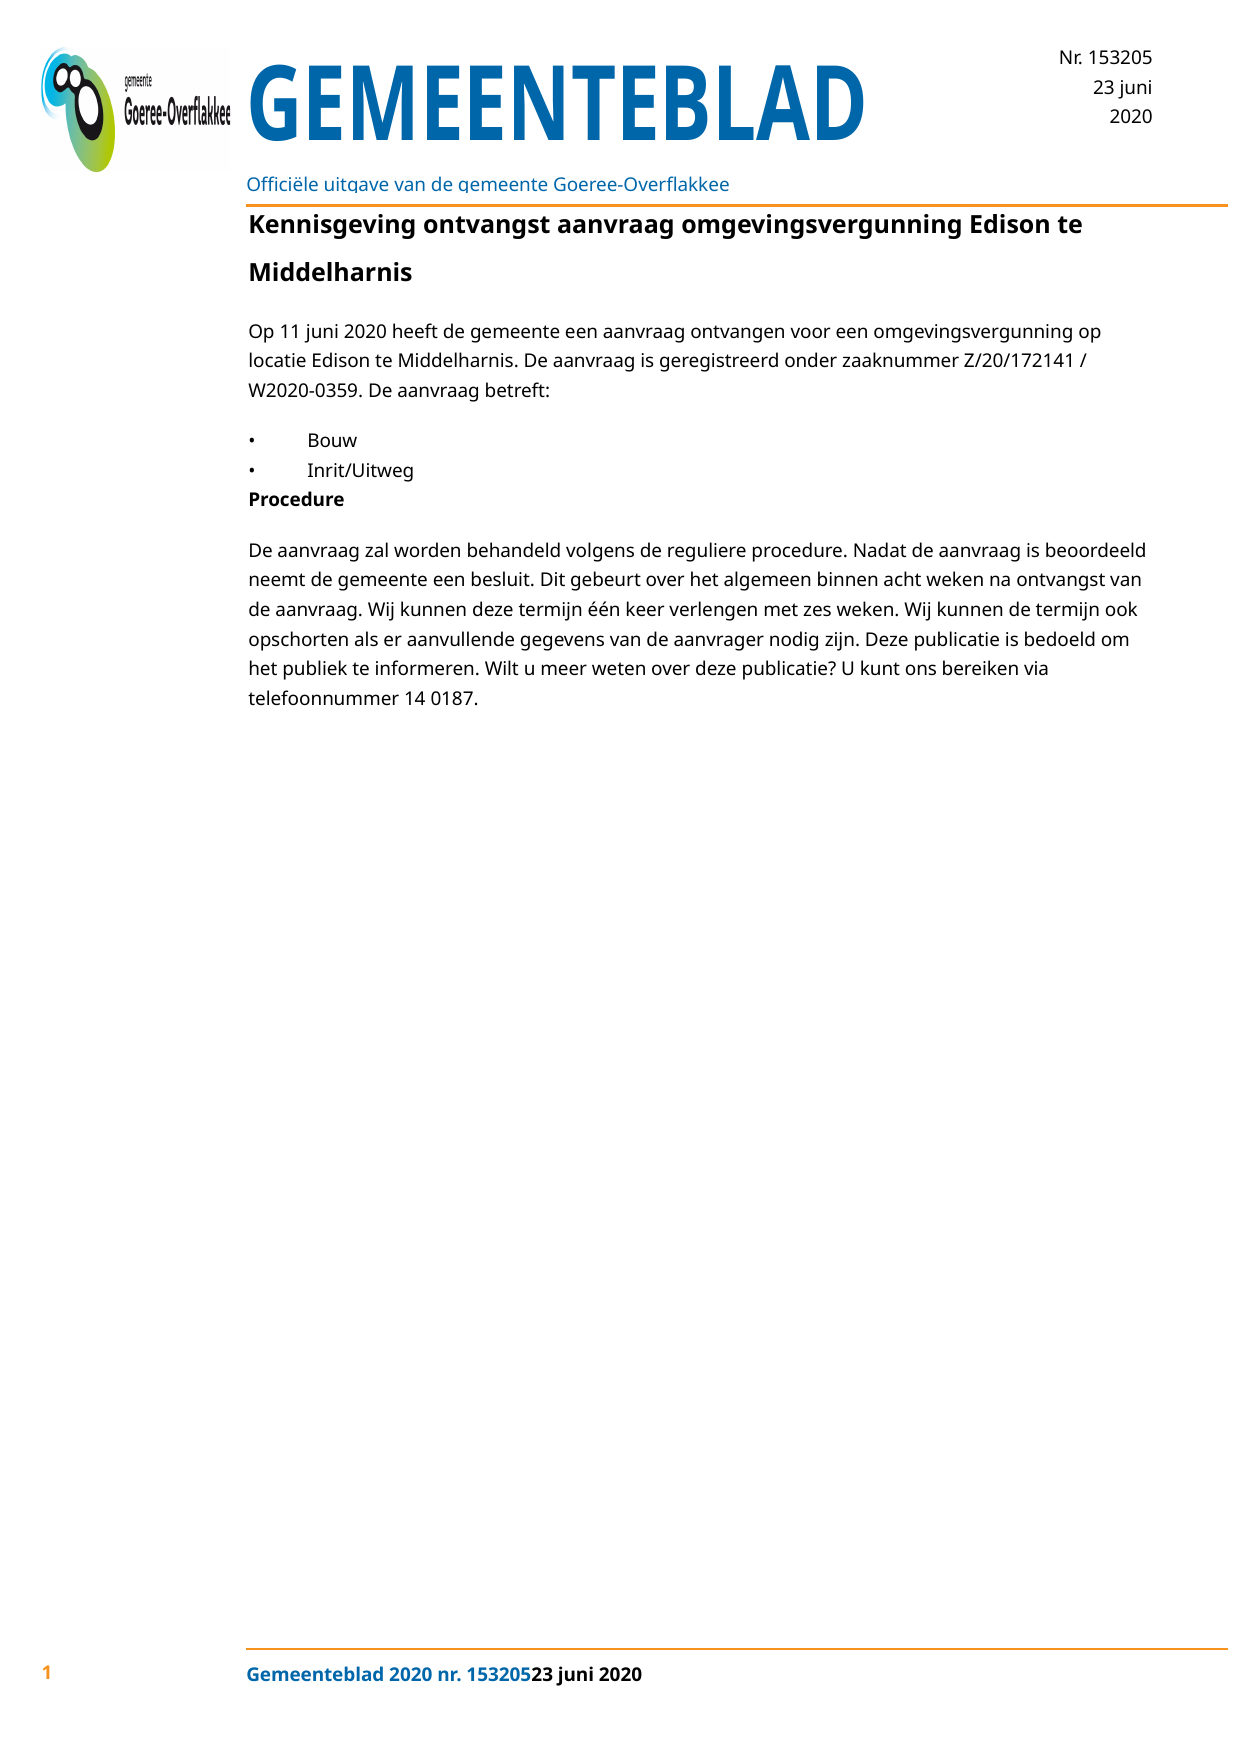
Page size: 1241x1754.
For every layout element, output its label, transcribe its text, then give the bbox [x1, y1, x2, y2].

list Bouw [248, 427, 1152, 453]
text Op 11 juni 2020 heeft de gemeente een aanvraag ontvangen voor een omgevingsvergunning op locatie Edison te Middelharnis. De aanvraag is geregistreerd onder zaaknummer Z/20/172141 / W2020-0359. De aanvraag betreft: [248, 318, 1152, 403]
text Procedure [248, 487, 1152, 512]
picture [41, 47, 231, 172]
text De aanvraag zal worden behandeld volgens de reguliere procedure. Nadat de aanvraag is beoordeeld neemt de gemeente een besluit. Dit gebeurt over het algemeen binnen acht weken na ontvangst van de aanvraag. Wij kunnen deze termijn één keer verlengen met zes weken. Wij kunnen de termijn ook opschorten als er aanvullende gegevens van de aanvrager nodig zijn. Deze publicatie is bedoeld om het publiek te informeren. Wilt u meer weten over deze publicatie? U kunt ons bereiken via telefoonnummer 14 0187. [248, 537, 1152, 711]
list Inrit/Uitweg [248, 457, 1152, 483]
text Kennisgeving ontvangst aanvraag omgevingsvergunning Edison te Middelharnis [248, 207, 1152, 288]
